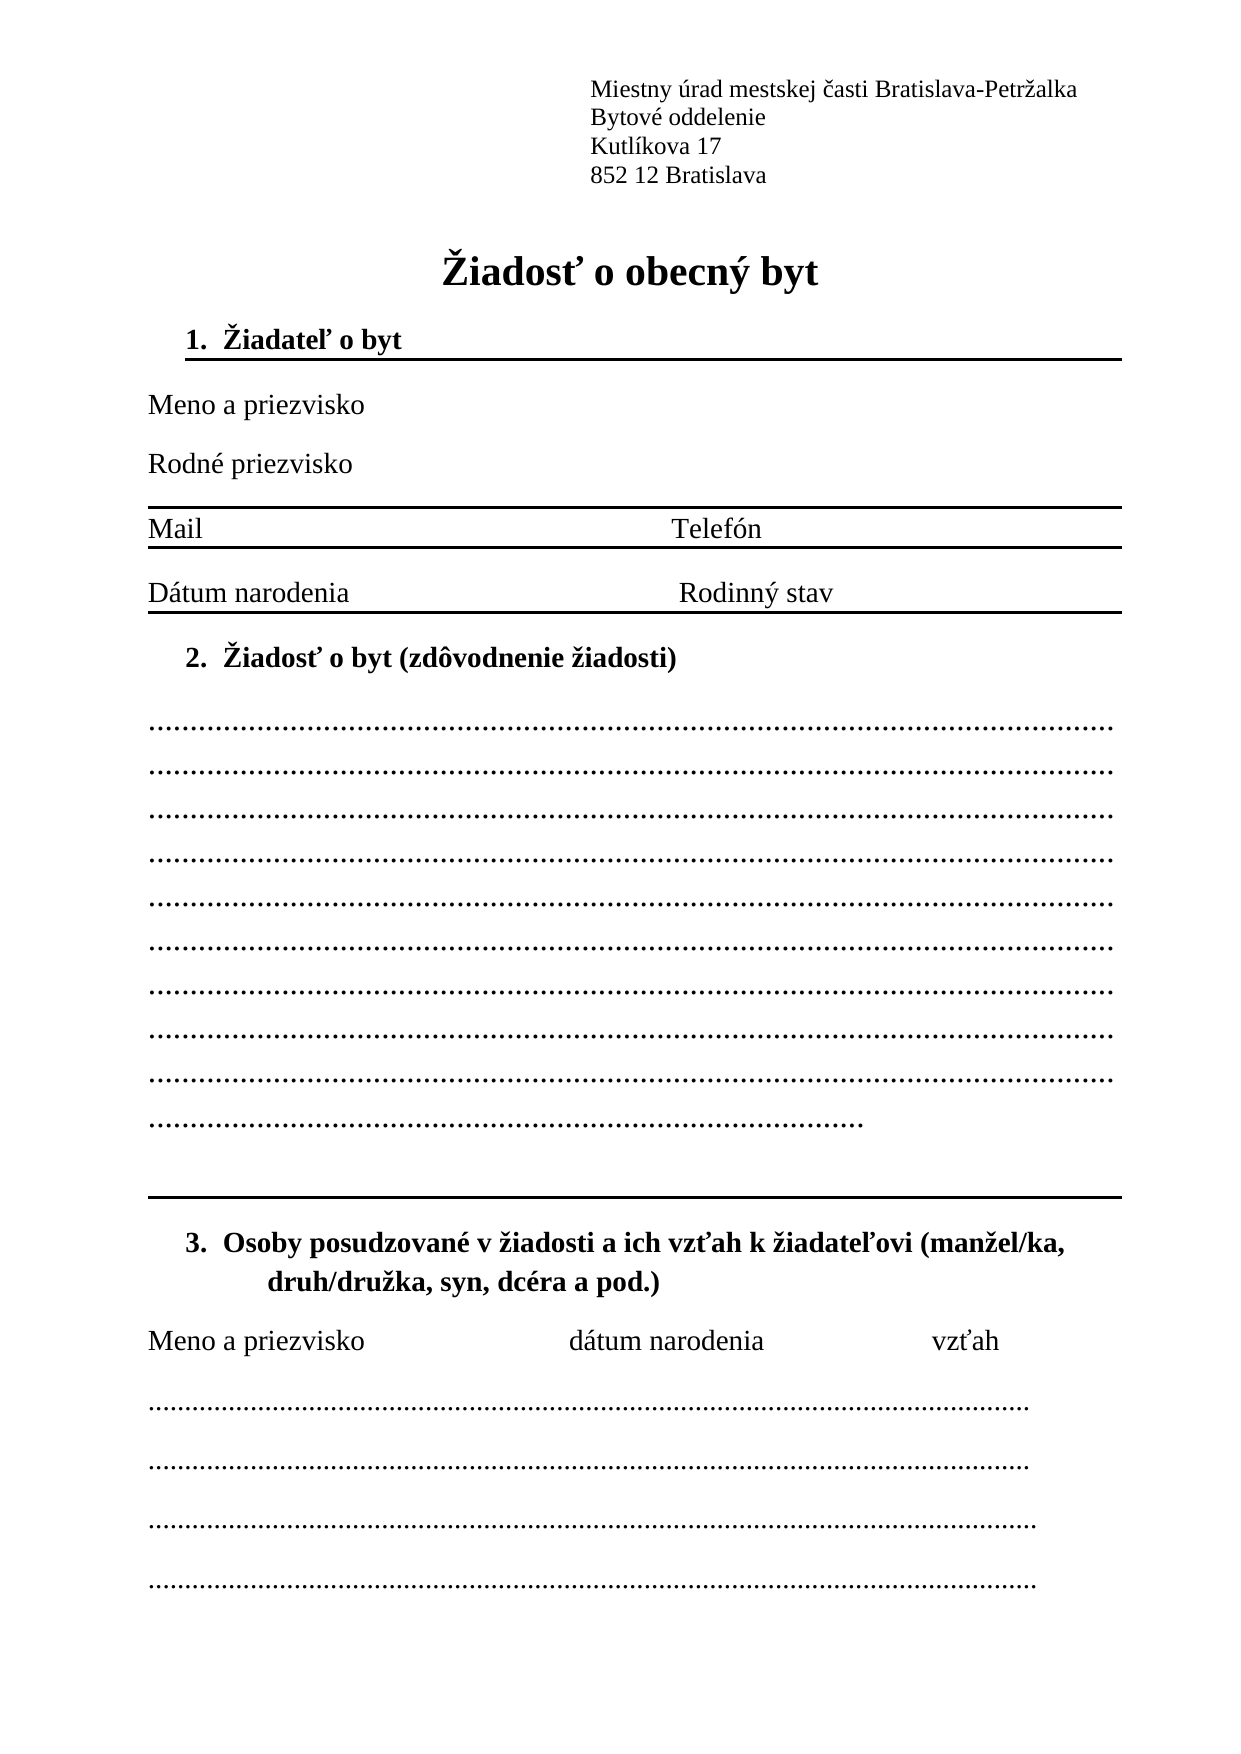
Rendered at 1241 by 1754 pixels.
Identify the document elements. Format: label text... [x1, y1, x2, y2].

text Meno a priezvisko dátum narodenia vzťah [148, 1323, 1122, 1357]
text Bytové oddelenie [516, 102, 1122, 131]
list Osoby posudzované v žiadosti a ich vzťah k žiadateľovi (manžel/ka, druh/družka, syn, dcéra a pod.) [185, 1225, 1122, 1297]
text .......................................................................................................................................................................................................................................................................................................................................................................................................................................................................................................................................................................................................................................................................................................................................................................................................................................................................................................................................................................................................................................................................................................................................................................... [148, 699, 1122, 1134]
text Miestny úrad mestskej časti Bratislava-Petržalka [590, 74, 1122, 102]
text Meno a priezvisko [148, 387, 1122, 420]
list Žiadateľ o byt [185, 322, 1122, 358]
text Mail Telefón [148, 509, 1122, 546]
text Rodné priezvisko [148, 446, 1122, 480]
text 852 12 Bratislava [516, 160, 1122, 189]
text ......................................................................................................................... [148, 1442, 1122, 1476]
text Žiadosť o obecný byt [148, 246, 1122, 294]
text .......................................................................................................................... [148, 1501, 1122, 1535]
text ......................................................................................................................... [148, 1383, 1122, 1416]
list Žiadosť o byt (zdôvodnenie žiadosti) [185, 640, 1122, 673]
text Kutlíkova 17 [516, 131, 1122, 160]
text .......................................................................................................................... [148, 1561, 1122, 1594]
text Dátum narodenia Rodinný stav [148, 575, 1122, 611]
